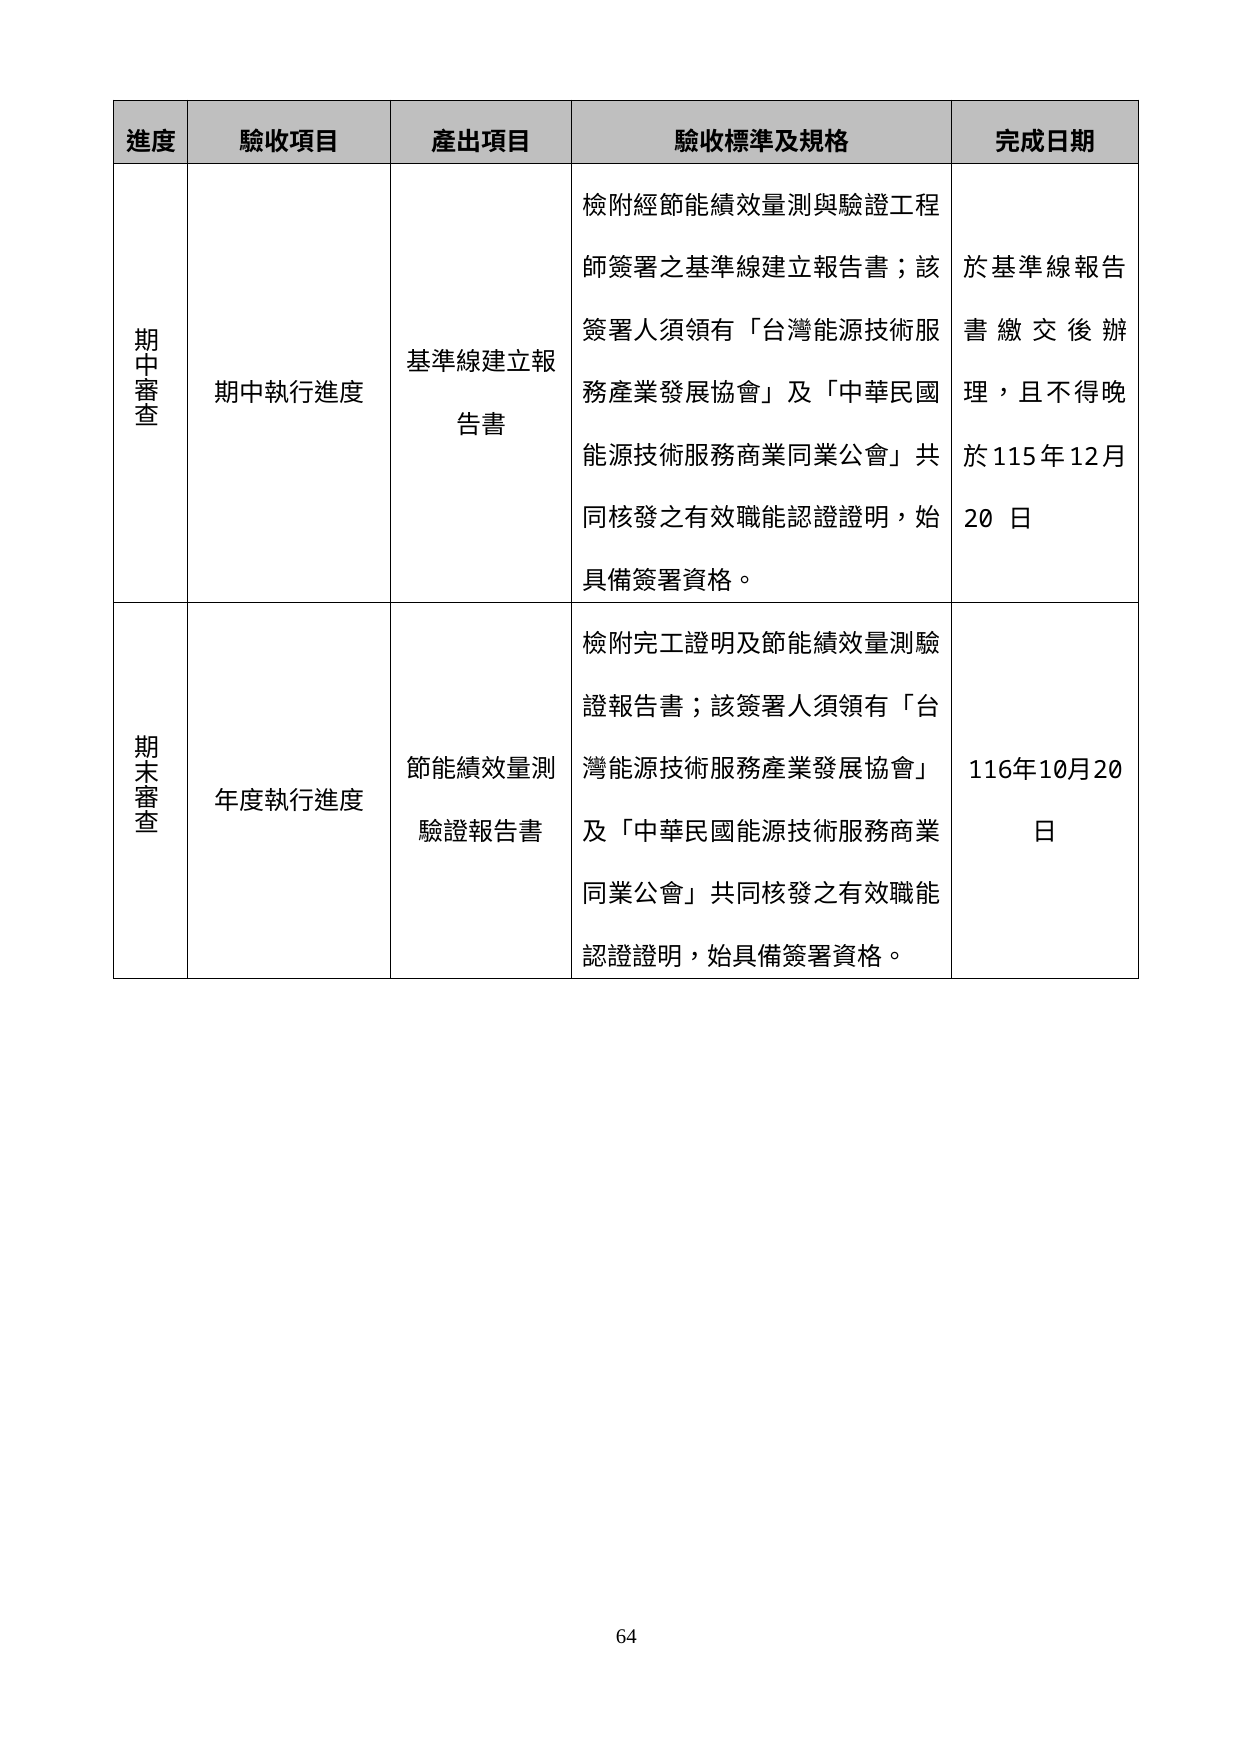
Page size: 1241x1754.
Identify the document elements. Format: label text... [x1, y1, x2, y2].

table_cell 年度執行進度 [188, 603, 390, 978]
table_cell 期中執行進度 [188, 164, 390, 602]
table_header 驗收項目 [188, 101, 390, 163]
table_cell 期中審查 [114, 164, 187, 602]
table_header 完成日期 [952, 101, 1138, 163]
table_header 產出項目 [391, 101, 571, 163]
table_cell 116年10月20日 [952, 603, 1138, 978]
table_cell 檢附經節能績效量測與驗證工程師簽署之基準線建立報告書；該簽署人須領有「台灣能源技術服務產業發展協會」及「中華民國能源技術服務商業同業公會」共同核發之有效職能認證證明，始具備簽署資格。 [572, 164, 951, 602]
table_cell 檢附完工證明及節能績效量測驗證報告書；該簽署人須領有「台灣能源技術服務產業發展協會」及「中華民國能源技術服務商業同業公會」共同核發之有效職能認證證明，始具備簽署資格。 [572, 603, 951, 978]
table_cell 於基準線報告書繳交後辦理，且不得晚於115年12月20 日 [952, 164, 1138, 602]
table_cell 基準線建立報告書 [391, 164, 571, 602]
table_cell 節能績效量測驗證報告書 [391, 603, 571, 978]
table_header 驗收標準及規格 [572, 101, 951, 163]
table_header 進度 [114, 101, 187, 163]
table_cell 期末審查 [114, 603, 187, 978]
